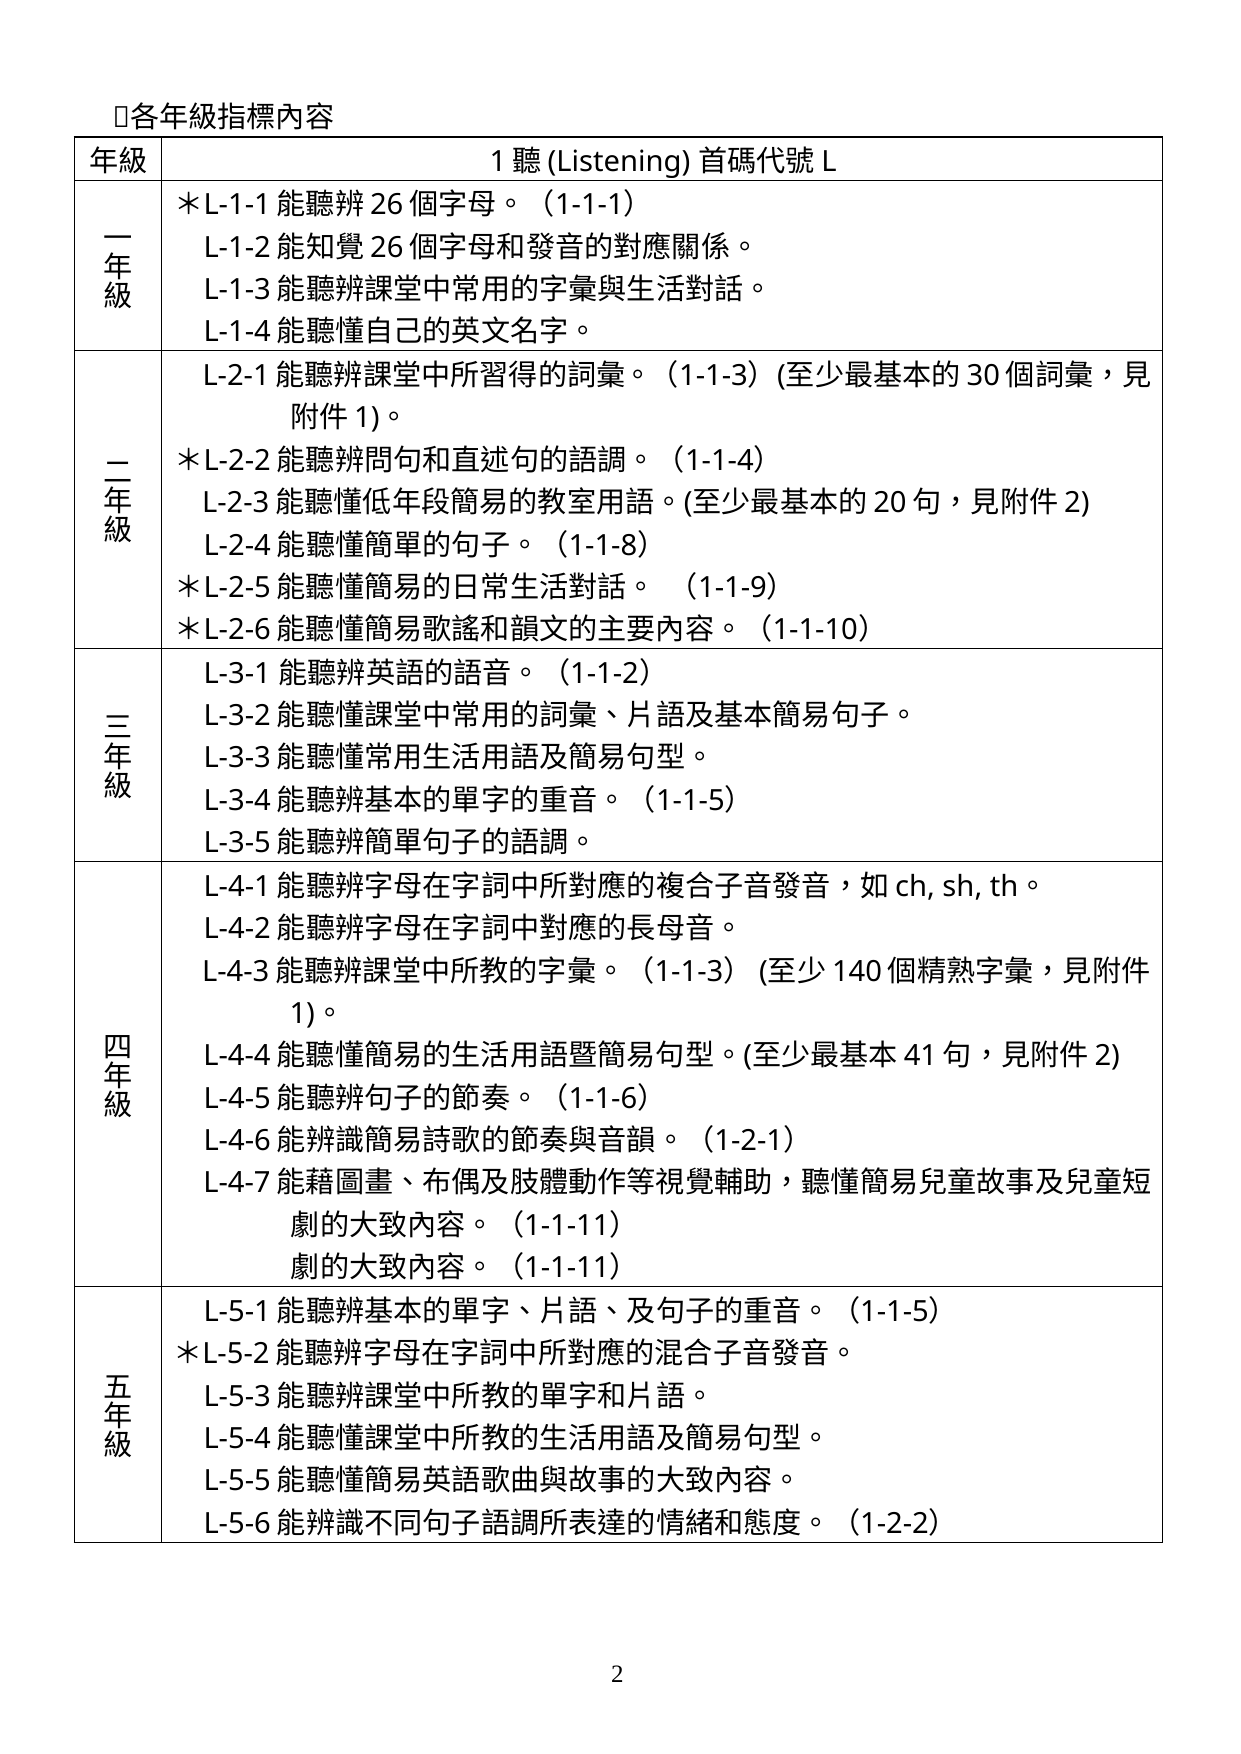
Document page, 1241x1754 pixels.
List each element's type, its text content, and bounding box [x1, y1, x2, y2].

table_cell L-5-1能聽辨基本的單字、片語、及句子的重音。（1-1-5） ＊L-5-2能聽辨字母在字詞中所對應的混合子音發音。 L-5-3能聽辨課堂中所教的單字和片語。 L-5-4能聽懂課堂中所教的生活用語及簡易句型。 L-5-5能聽懂簡易英語歌曲與故事的大致內容。 L-5-6能辨識不同句子語調所表達的情緒和態度。（1-2-2） [162, 1287, 1162, 1542]
text 各年級指標內容 [112, 94, 1122, 136]
table_header 年級 [75, 138, 161, 180]
table_cell ＊L-1-1能聽辨26個字母。（1-1-1） L-1-2能知覺26個字母和發音的對應關係。 L-1-3能聽辨課堂中常用的字彙與生活對話。 L-1-4能聽懂自己的英文名字。 [162, 181, 1162, 350]
table_cell L-3-1 能聽辨英語的語音。（1-1-2） L-3-2能聽懂課堂中常用的詞彙、片語及基本簡易句子。 L-3-3能聽懂常用生活用語及簡易句型。 L-3-4能聽辨基本的單字的重音。（1-1-5） L-3-5能聽辨簡單句子的語調。 [162, 649, 1162, 861]
table_cell L-4-1能聽辨字母在字詞中所對應的複合子音發音，如ch, sh, th。 L-4-2能聽辨字母在字詞中對應的長母音。 L-4-3能聽辨課堂中所教的字彙。（1-1-3） (至少140個精熟字彙，見附件1)。 L-4-4能聽懂簡易的生活用語暨簡易句型。(至少最基本41句，見附件2) L-4-5能聽辨句子的節奏。（1-1-6） L-4-6能辨識簡易詩歌的節奏與音韻。（1-2-1） L-4-7能藉圖畫、布偶及肢體動作等視覺輔助，聽懂簡易兒童故事及兒童短劇的大致內容。（1-1-11） 劇的大致內容。（1-1-11） [162, 862, 1162, 1286]
table_cell L-2-1能聽辨課堂中所習得的詞彙。（1-1-3）(至少最基本的30個詞彙，見附件1)。 ＊L-2-2能聽辨問句和直述句的語調。（1-1-4） L-2-3能聽懂低年段簡易的教室用語。(至少最基本的20句，見附件2) L-2-4能聽懂簡單的句子。（1-1-8） ＊L-2-5能聽懂簡易的日常生活對話。 （1-1-9） ＊L-2-6能聽懂簡易歌謠和韻文的主要內容。（1-1-10） [162, 351, 1162, 648]
table_cell 三年級 [75, 649, 161, 861]
table_cell 二年級 [75, 351, 161, 648]
table_cell 五年級 [75, 1287, 161, 1542]
table_cell 一年級 [75, 181, 161, 350]
table_header 1聽 (Listening) 首碼代號 L [162, 138, 1162, 180]
table_cell 四年級 [75, 862, 161, 1286]
